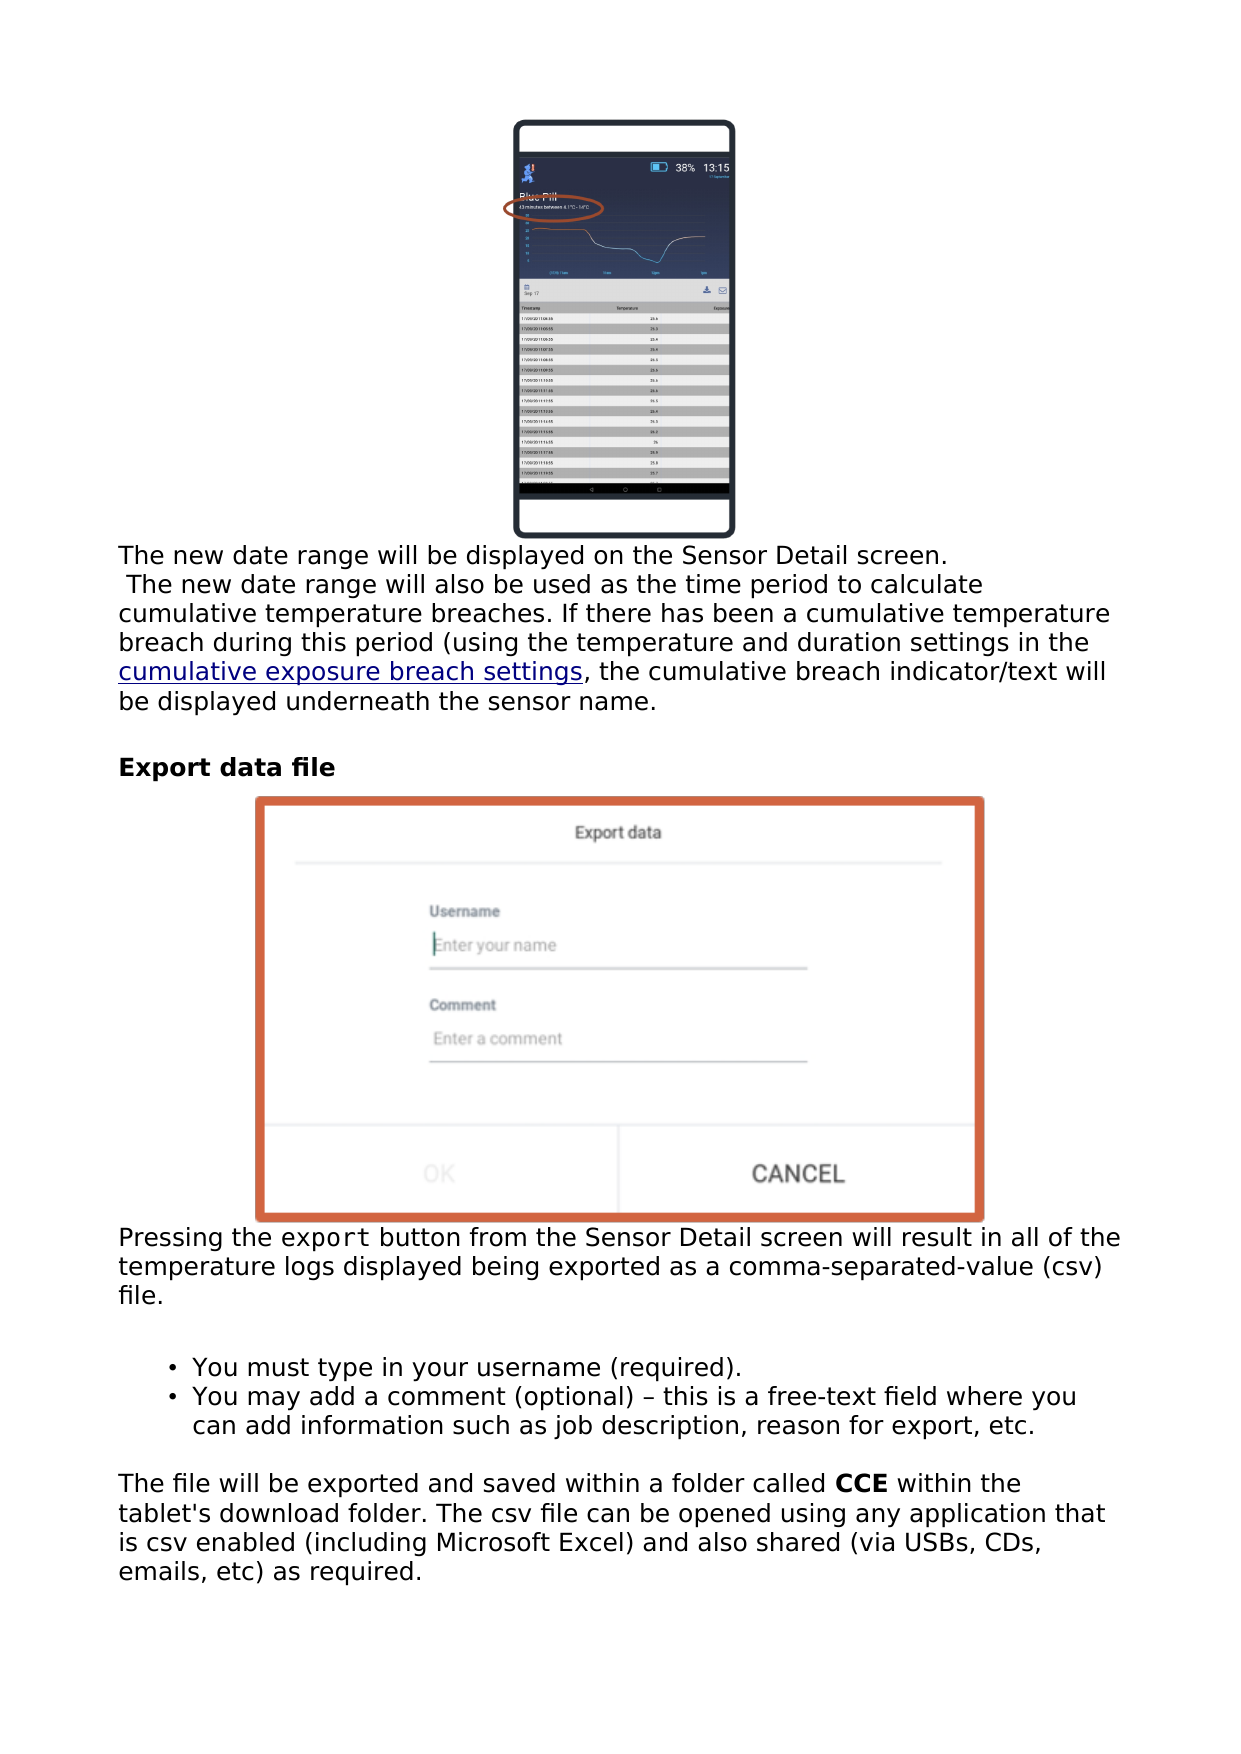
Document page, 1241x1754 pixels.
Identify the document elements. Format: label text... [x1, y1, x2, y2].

text The file will be exported and saved within a folder called CCE within the tablet's download folder. The csv file can be opened using any application that is csv enabled (including Microsoft Excel) and also shared (via USBs, CDs, emails, etc) as required. [118, 1470, 1122, 1586]
text The new date range will be displayed on the Sensor Detail screen. The new date range will also be used as the time period to calculate cumulative temperature breaches. If there has been a cumulative temperature breach during this period (using the temperature and duration settings in the cumulative exposure breach settings, the cumulative breach indicator/text will be displayed underneath the sensor name. [118, 118, 1122, 716]
subtitle Export data file [118, 753, 1122, 783]
picture [502, 118, 738, 541]
text Pressing the export button from the Sensor Detail screen will result in all of the temperature logs displayed being exported as a comma-separated-value (csv) file. [118, 795, 1122, 1311]
list You may add a comment (optional) – this is a free-text field where you can add information such as job description, reason for export, etc. [177, 1382, 1122, 1440]
picture [254, 795, 986, 1224]
list You must type in your username (required). [177, 1353, 1122, 1382]
